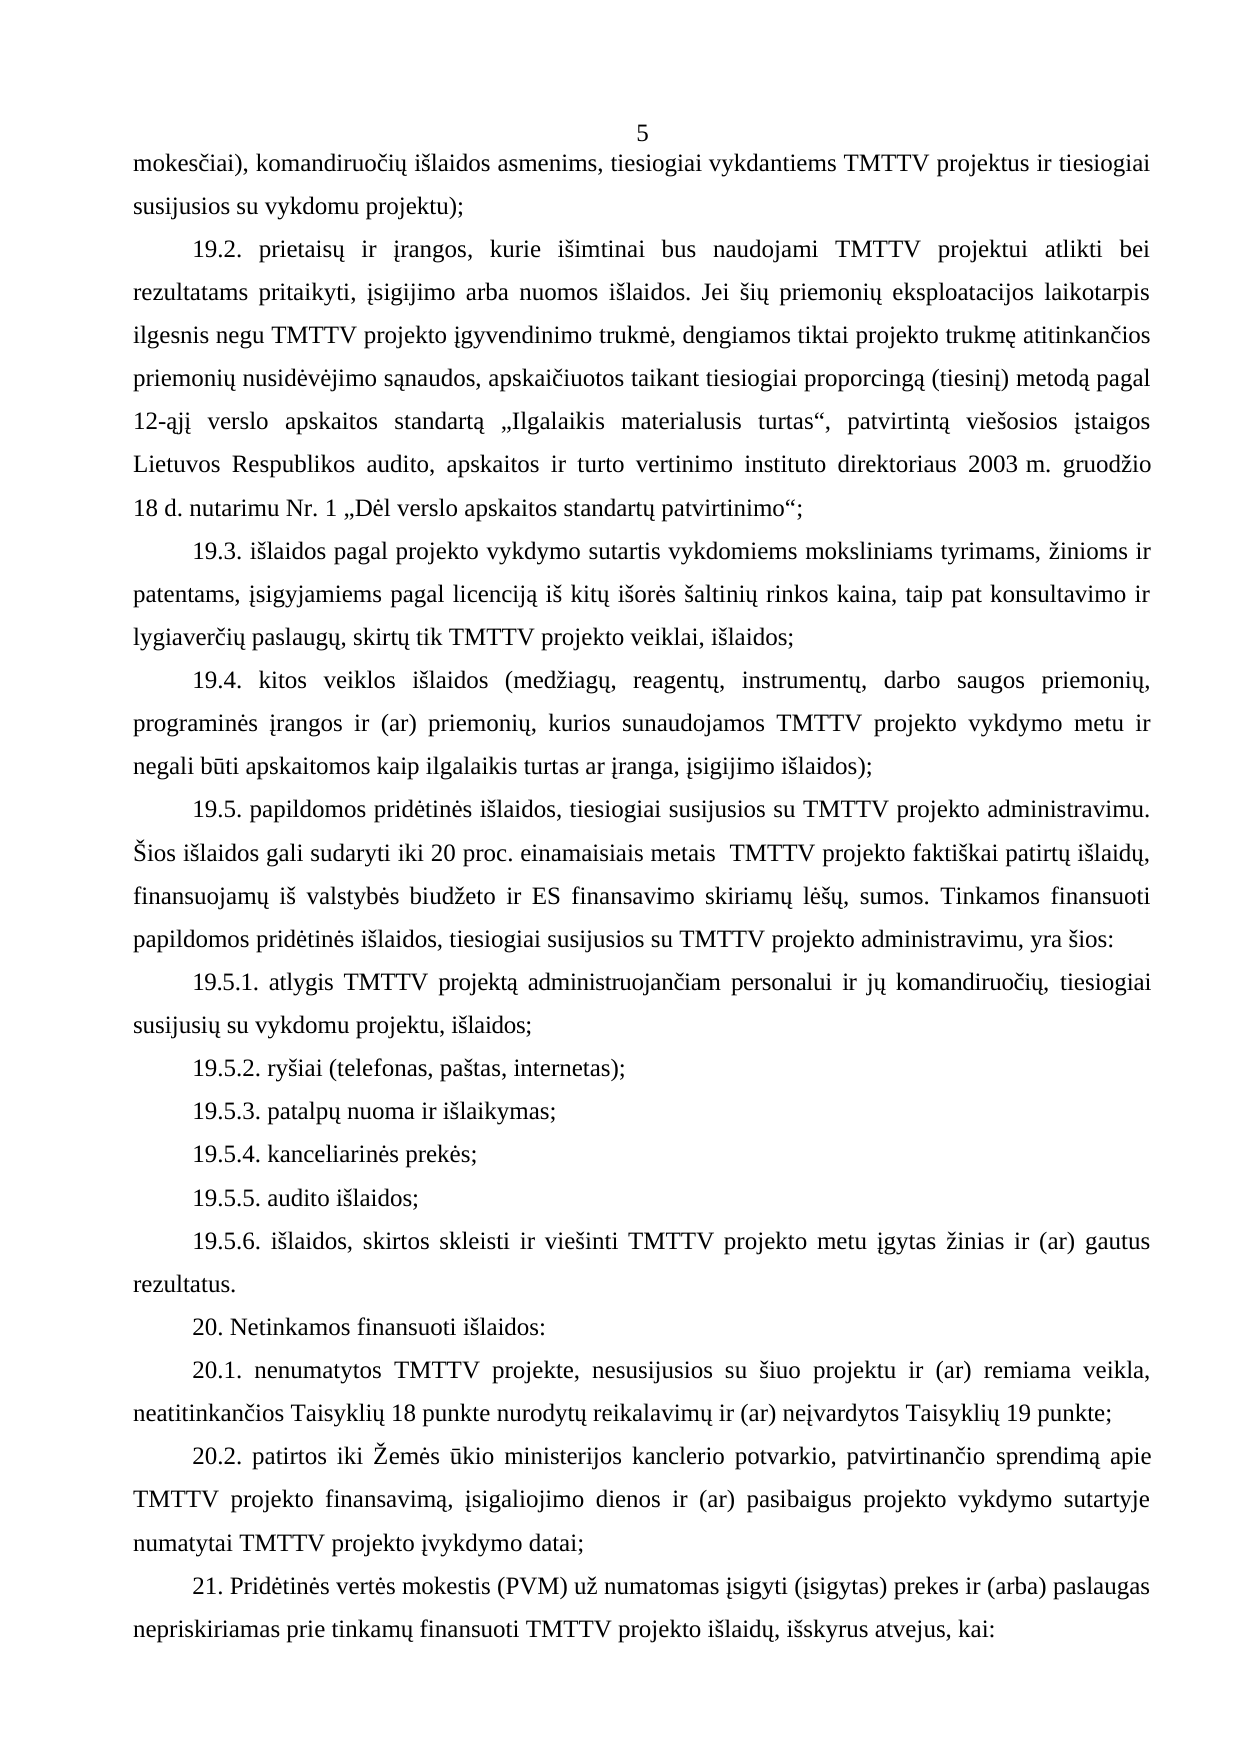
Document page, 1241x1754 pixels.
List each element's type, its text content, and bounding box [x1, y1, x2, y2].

text 19.5.6. išlaidos, skirtos skleisti ir viešinti TMTTV projekto metu įgytas žinias ir (ar) gautus rezultatus. [133, 1226, 1152, 1298]
text 19.5. papildomos pridėtinės išlaidos, tiesiogiai susijusios su TMTTV projekto administravimu. Šios išlaidos gali sudaryti iki 20 proc. einamaisiais metais TMTTV projekto faktiškai patirtų išlaidų, finansuojamų iš valstybės biudžeto ir ES finansavimo skiriamų lėšų, sumos. Tinkamos finansuoti papildomos pridėtinės išlaidos, tiesiogiai susijusios su TMTTV projekto administravimu, yra šios: [133, 794, 1152, 953]
text 20.2. patirtos iki Žemės ūkio ministerijos kanclerio potvarkio, patvirtinančio sprendimą apie TMTTV projekto finansavimą, įsigaliojimo dienos ir (ar) pasibaigus projekto vykdymo sutartyje numatytai TMTTV projekto įvykdymo datai; [133, 1441, 1152, 1556]
text 19.4. kitos veiklos išlaidos (medžiagų, reagentų, instrumentų, darbo saugos priemonių, programinės įrangos ir (ar) priemonių, kurios sunaudojamos TMTTV projekto vykdymo metu ir negali būti apskaitomos kaip ilgalaikis turtas ar įranga, įsigijimo išlaidos); [133, 665, 1152, 780]
text 19.5.5. audito išlaidos; [133, 1183, 1152, 1211]
text 19.2. prietaisų ir įrangos, kurie išimtinai bus naudojami TMTTV projektui atlikti bei rezultatams pritaikyti, įsigijimo arba nuomos išlaidos. Jei šių priemonių eksploatacijos laikotarpis ilgesnis negu TMTTV projekto įgyvendinimo trukmė, dengiamos tiktai projekto trukmę atitinkančios priemonių nusidėvėjimo sąnaudos, apskaičiuotos taikant tiesiogiai proporcingą (tiesinį) metodą pagal 12-ąjį verslo apskaitos standartą „Ilgalaikis materialusis turtas“, patvirtintą viešosios įstaigos Lietuvos Respublikos audito, apskaitos ir turto vertinimo instituto direktoriaus 2003 m. gruodžio 18 d. nutarimu Nr. 1 „Dėl verslo apskaitos standartų patvirtinimo“; [133, 234, 1152, 521]
text 19.5.2. ryšiai (telefonas, paštas, internetas); [133, 1053, 1152, 1082]
text 19.5.4. kanceliarinės prekės; [133, 1139, 1152, 1168]
text 19.5.1. atlygis TMTTV projektą administruojančiam personalui ir jų komandiruočių, tiesiogiai susijusių su vykdomu projektu, išlaidos; [133, 967, 1152, 1039]
text 20.1. nenumatytos TMTTV projekte, nesusijusios su šiuo projektu ir (ar) remiama veikla, neatitinkančios Taisyklių 18 punkte nurodytų reikalavimų ir (ar) neįvardytos Taisyklių 19 punkte; [133, 1355, 1152, 1427]
text 21. Pridėtinės vertės mokestis (PVM) už numatomas įsigyti (įsigytas) prekes ir (arba) paslaugas nepriskiriamas prie tinkamų finansuoti TMTTV projekto išlaidų, išskyrus atvejus, kai: [133, 1571, 1152, 1643]
text 20. Netinkamos finansuoti išlaidos: [133, 1312, 1152, 1341]
text mokesčiai), komandiruočių išlaidos asmenims, tiesiogiai vykdantiems TMTTV projektus ir tiesiogiai susijusios su vykdomu projektu); [133, 148, 1152, 219]
text 19.3. išlaidos pagal projekto vykdymo sutartis vykdomiems moksliniams tyrimams, žinioms ir patentams, įsigyjamiems pagal licenciją iš kitų išorės šaltinių rinkos kaina, taip pat konsultavimo ir lygiaverčių paslaugų, skirtų tik TMTTV projekto veiklai, išlaidos; [133, 536, 1152, 651]
text 19.5.3. patalpų nuoma ir išlaikymas; [133, 1096, 1152, 1125]
